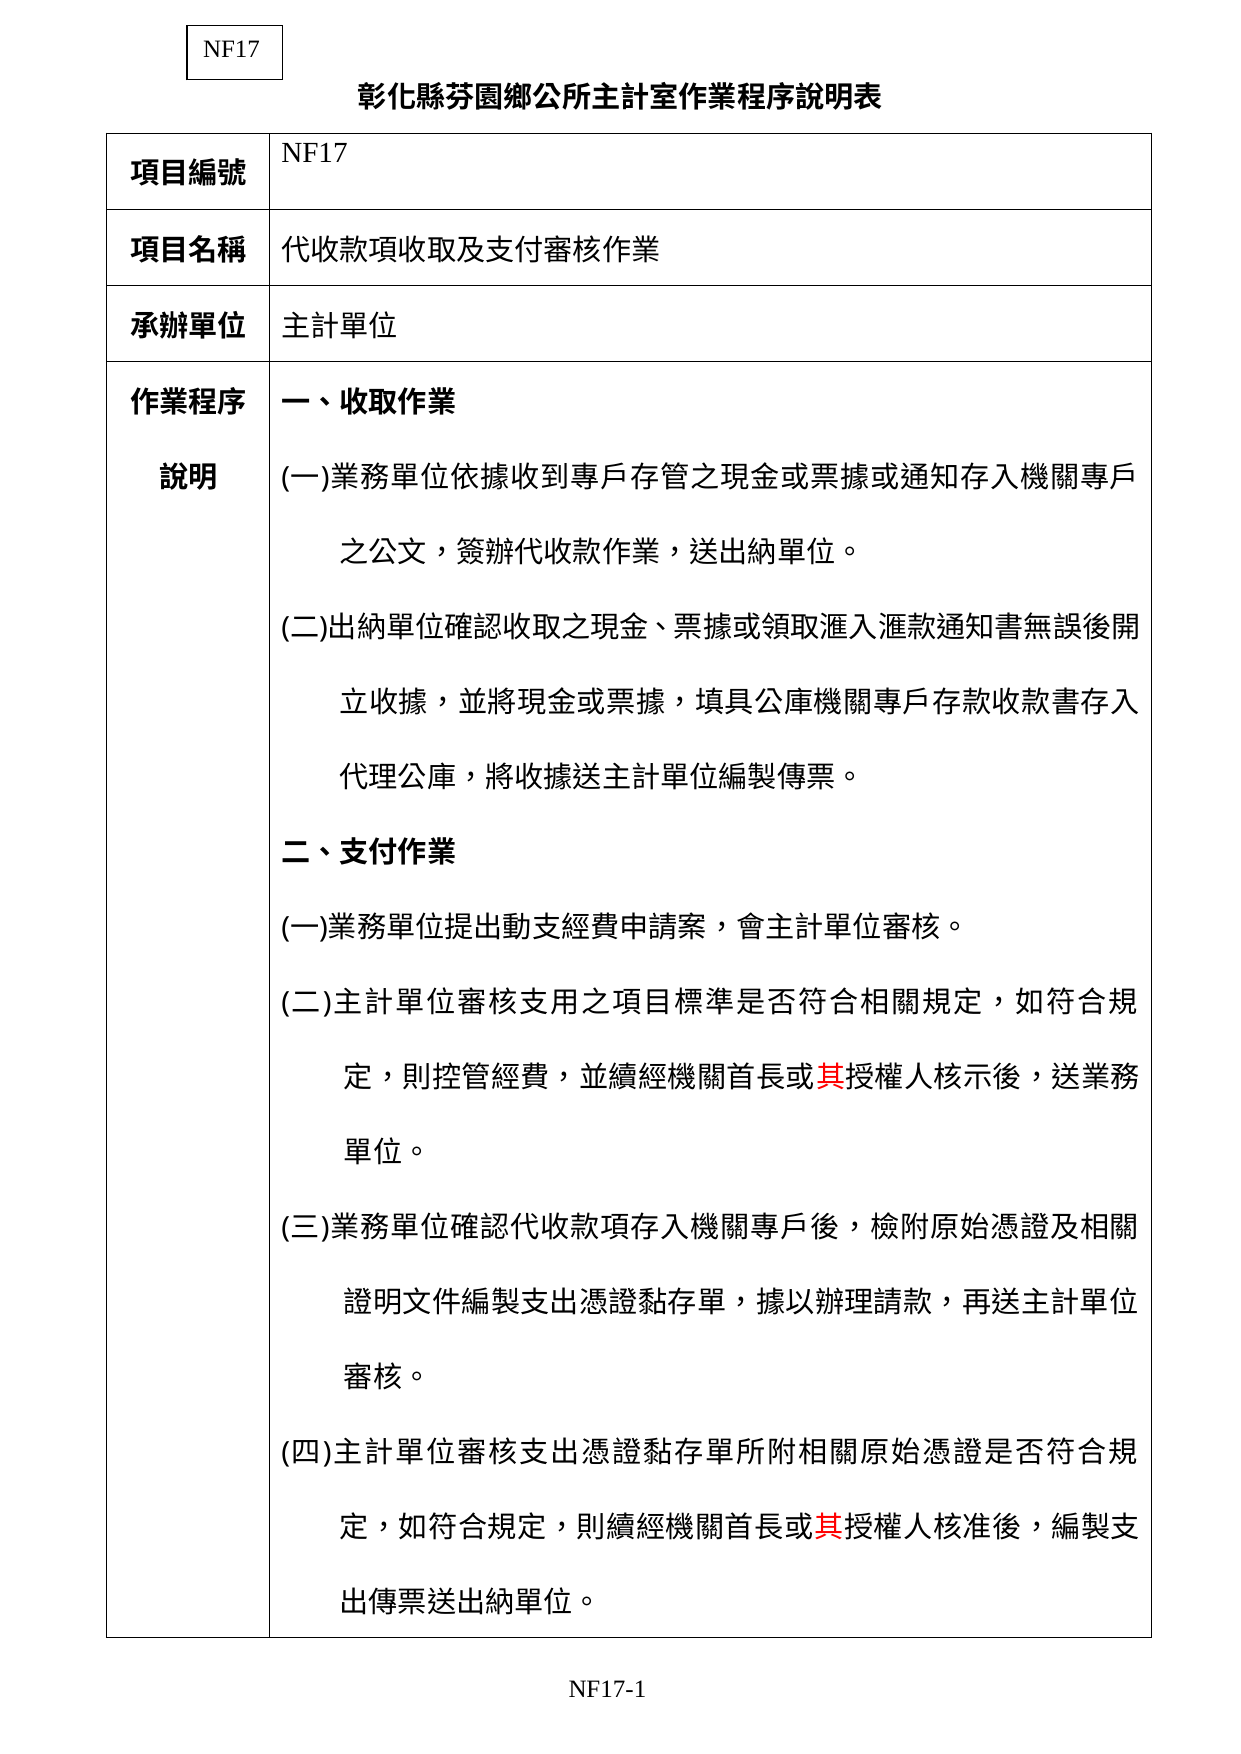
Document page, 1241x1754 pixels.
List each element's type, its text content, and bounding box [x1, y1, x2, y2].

table_header NF17 [270, 134, 1151, 209]
text 彰化縣芬園鄉公所主計室作業程序說明表 [118, 58, 1122, 133]
table_cell 作業程序說明 [107, 362, 269, 1637]
text NF17 [203, 34, 267, 63]
table_header 項目編號 [107, 134, 269, 209]
table_cell 代收款項收取及支付審核作業 [270, 210, 1151, 285]
table_cell 一、收取作業 (一)業務單位依據收到專戶存管之現金或票據或通知存入機關專戶之公文，簽辦代收款作業，送出納單位。 (二)出納單位確認收取之現金、票據或領取滙入滙款通知書無誤後開立收據，並將現金或票據，填具公庫機關專戶存款收款書存入代理公庫，將收據送主計單位編製傳票。 二、支付作業 (一)業務單位提出動支經費申請案，會主計單位審核。 (二)主計單位審核支用之項目標準是否符合相關規定，如符合規定，則控管經費，並續經機關首長或其授權人核示後，送業務單位。 (三)業務單位確認代收款項存入機關專戶後，檢附原始憑證及相關證明文件編製支出憑證黏存單，據以辦理請款，再送主計單位審核。 (四)主計單位審核支出憑證黏存單所附相關原始憑證是否符合規定，如符合規定，則續經機關首長或其授權人核准後，編製支出傳票送出納單位。 [270, 362, 1151, 1637]
table_cell 承辦單位 [107, 286, 269, 361]
table_cell 項目名稱 [107, 210, 269, 285]
table_cell 主計單位 [270, 286, 1151, 361]
